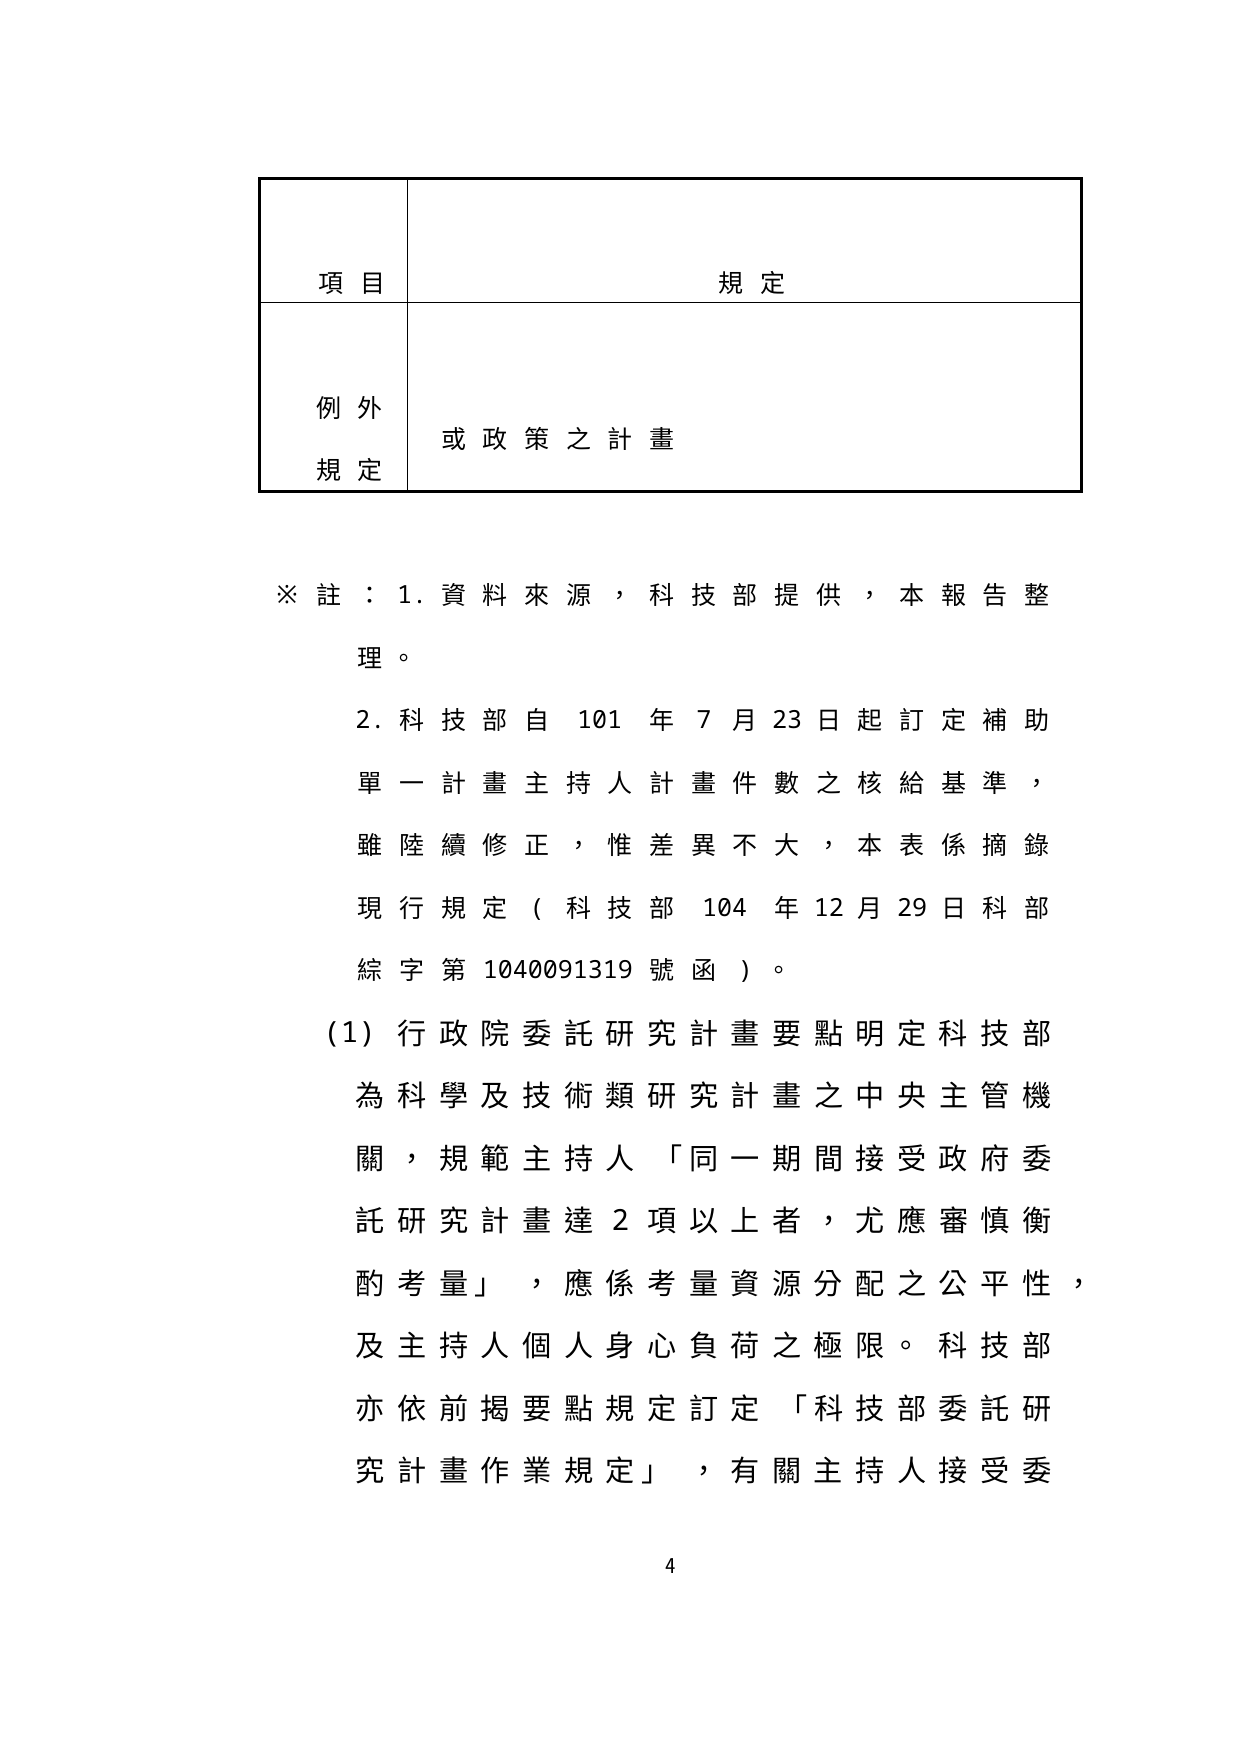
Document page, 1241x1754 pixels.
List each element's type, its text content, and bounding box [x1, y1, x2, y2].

table_header 規定 [408, 180, 1080, 302]
text (1)行政院委託研究計畫要點明定科技部為科學及技術類研究計畫之中央主管機關，規範主持人「同一期間接受政府委託研究計畫達2項以上者，尤應審慎衡酌考量」，應係考量資源分配之公平性，及主持人個人身心負荷之極限。科技部亦依前揭要點規定訂定「科技部委託研究計畫作業規定」，有關主持人接受委託研究計畫件數，與行政院規定相同。然查科技部委託研究計畫經費一向偏低，103年度甚至無任何委託研究經費，委託研究計畫相關規定形同具文。 [301, 990, 1058, 1490]
text ※註：1.資料來源，科技部提供，本報告整理。 [242, 552, 1058, 677]
table_cell 例外規定 [261, 303, 407, 490]
table_header 項目 [261, 180, 407, 302]
text 2.科技部自101年7月23日起訂定補助單一計畫主持人計畫件數之核給基準，雖陸續修正，惟差異不大，本表係摘錄現行規定(科技部104年12月29日科部綜字第1040091319號函)。 [321, 677, 1058, 990]
table_cell 或政策之計畫 [408, 303, 1080, 490]
